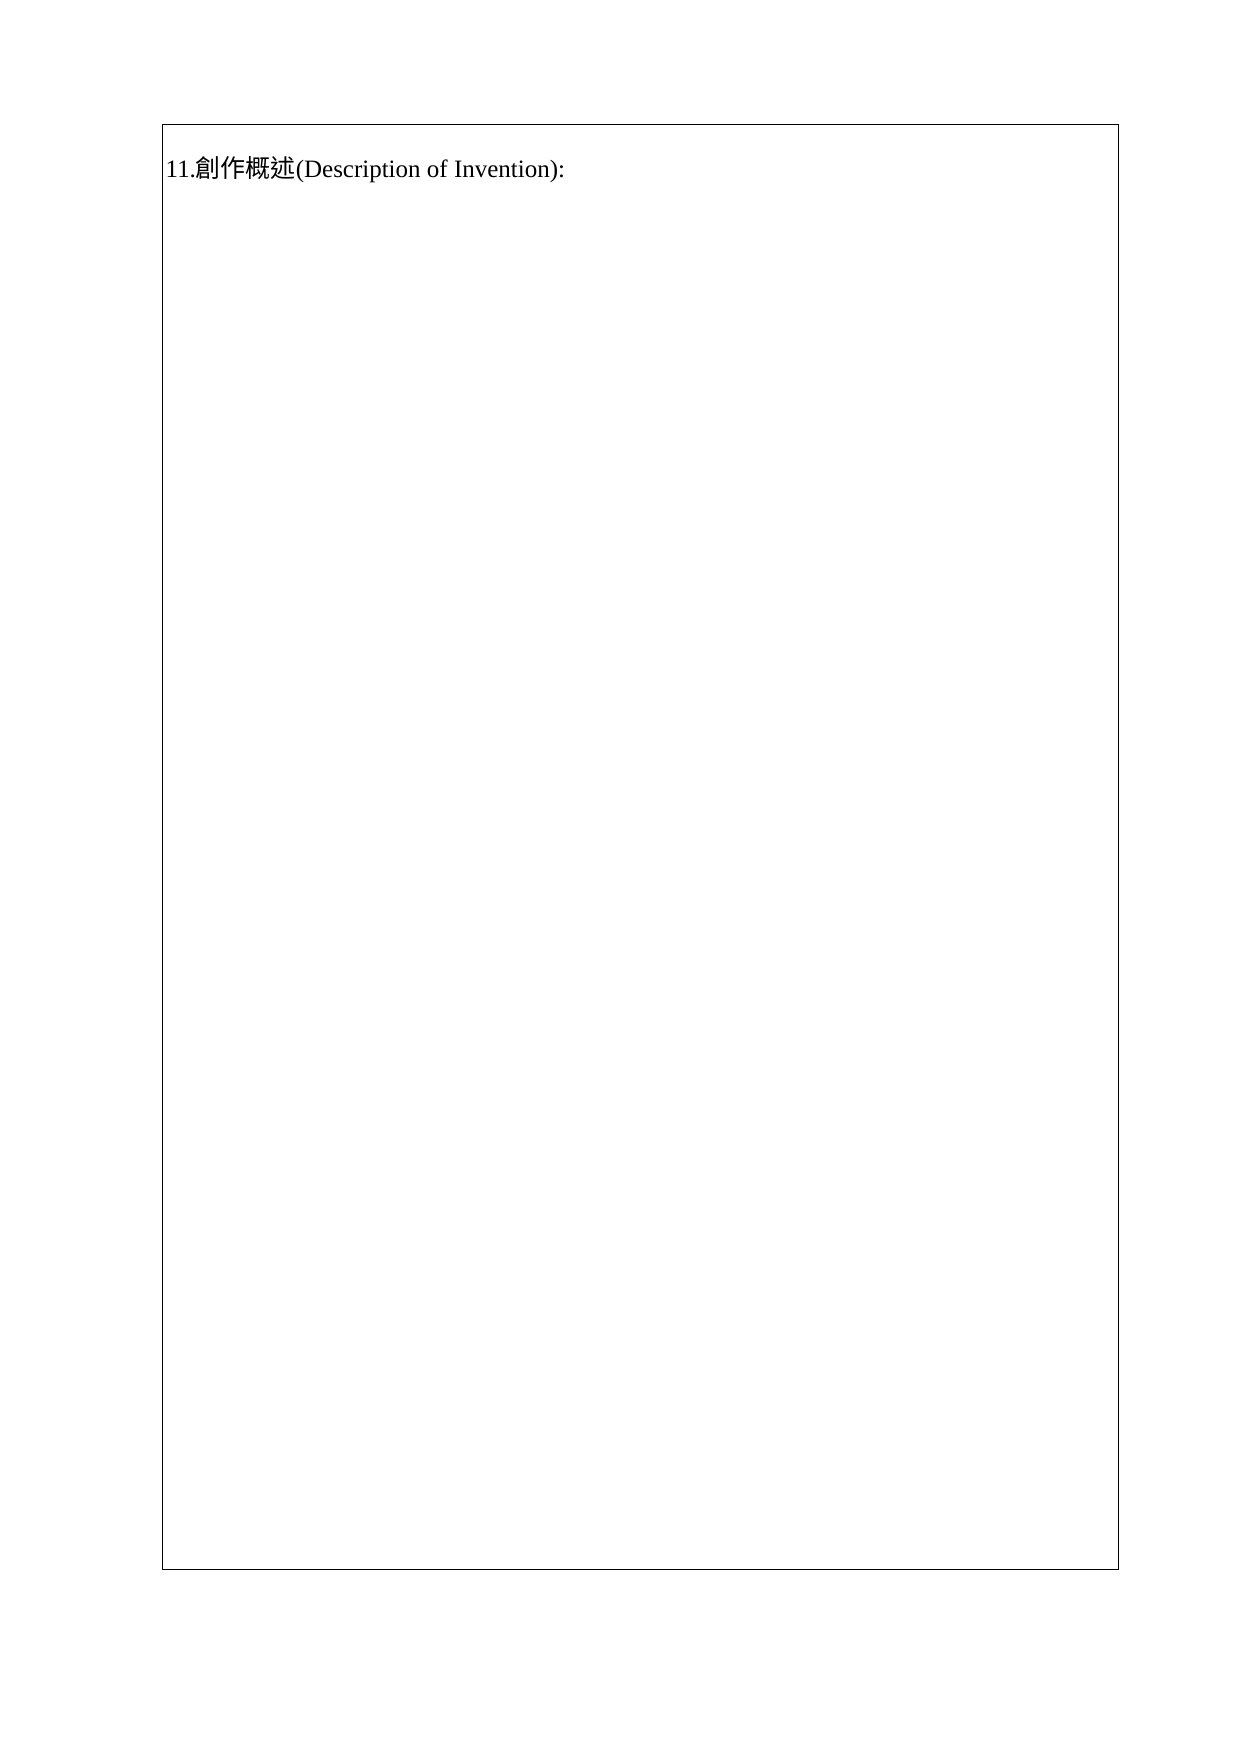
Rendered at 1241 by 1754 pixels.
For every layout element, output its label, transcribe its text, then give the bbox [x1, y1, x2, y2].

table_header 11.創作概述(Description of Invention): [163, 125, 1118, 1569]
